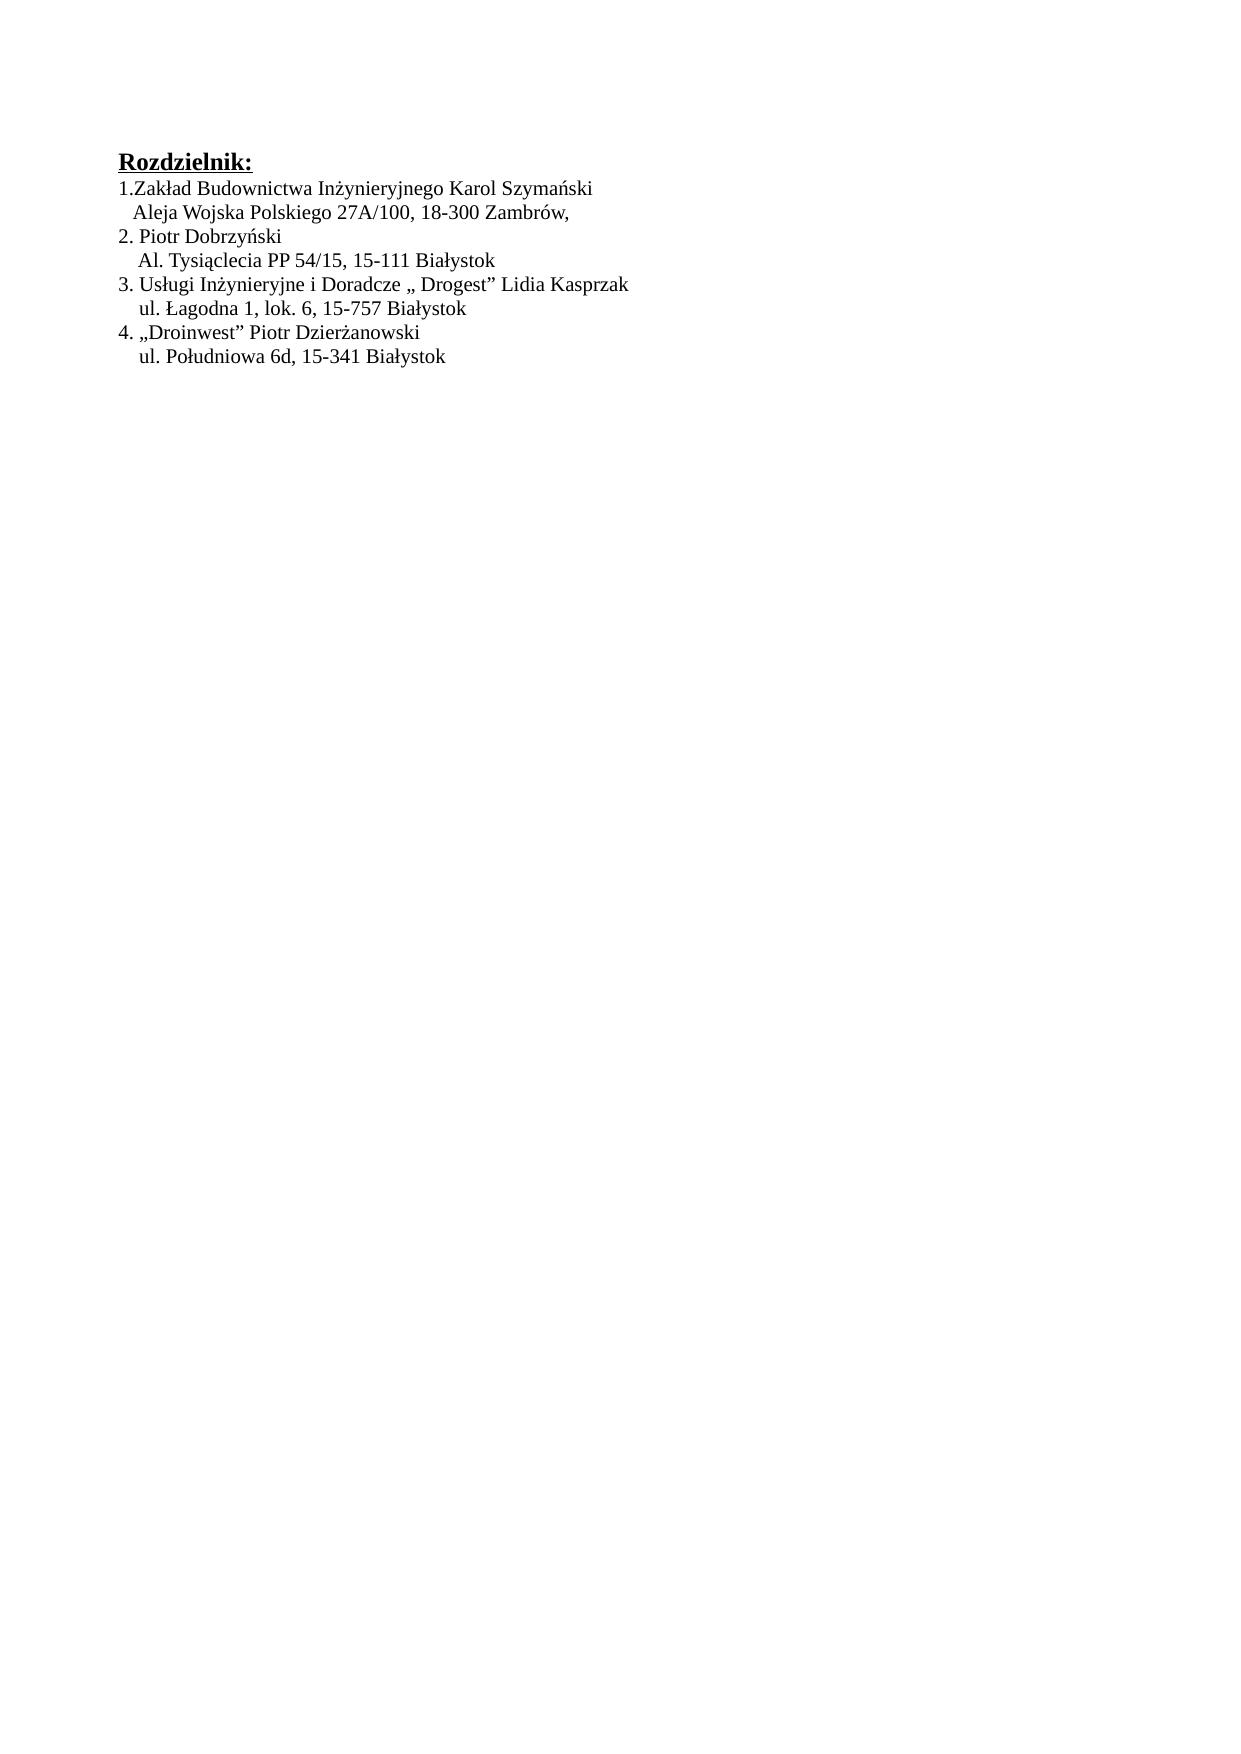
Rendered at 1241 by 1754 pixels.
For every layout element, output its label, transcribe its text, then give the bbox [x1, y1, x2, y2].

text 3. Usługi Inżynieryjne i Doradcze „ Drogest” Lidia Kasprzak [118, 272, 1122, 296]
text ul. Południowa 6d, 15-341 Białystok [118, 344, 1122, 368]
text Rozdzielnik: [118, 147, 1122, 176]
text ul. Łagodna 1, lok. 6, 15-757 Białystok [118, 296, 1122, 320]
text 1.Zakład Budownictwa Inżynieryjnego Karol Szymański [118, 176, 1122, 200]
text 4. „Droinwest” Piotr Dzierżanowski [118, 320, 1122, 344]
text Al. Tysiąclecia PP 54/15, 15-111 Białystok [118, 248, 1122, 272]
text Aleja Wojska Polskiego 27A/100, 18-300 Zambrów, [118, 200, 1122, 224]
text 2. Piotr Dobrzyński [118, 224, 1122, 248]
